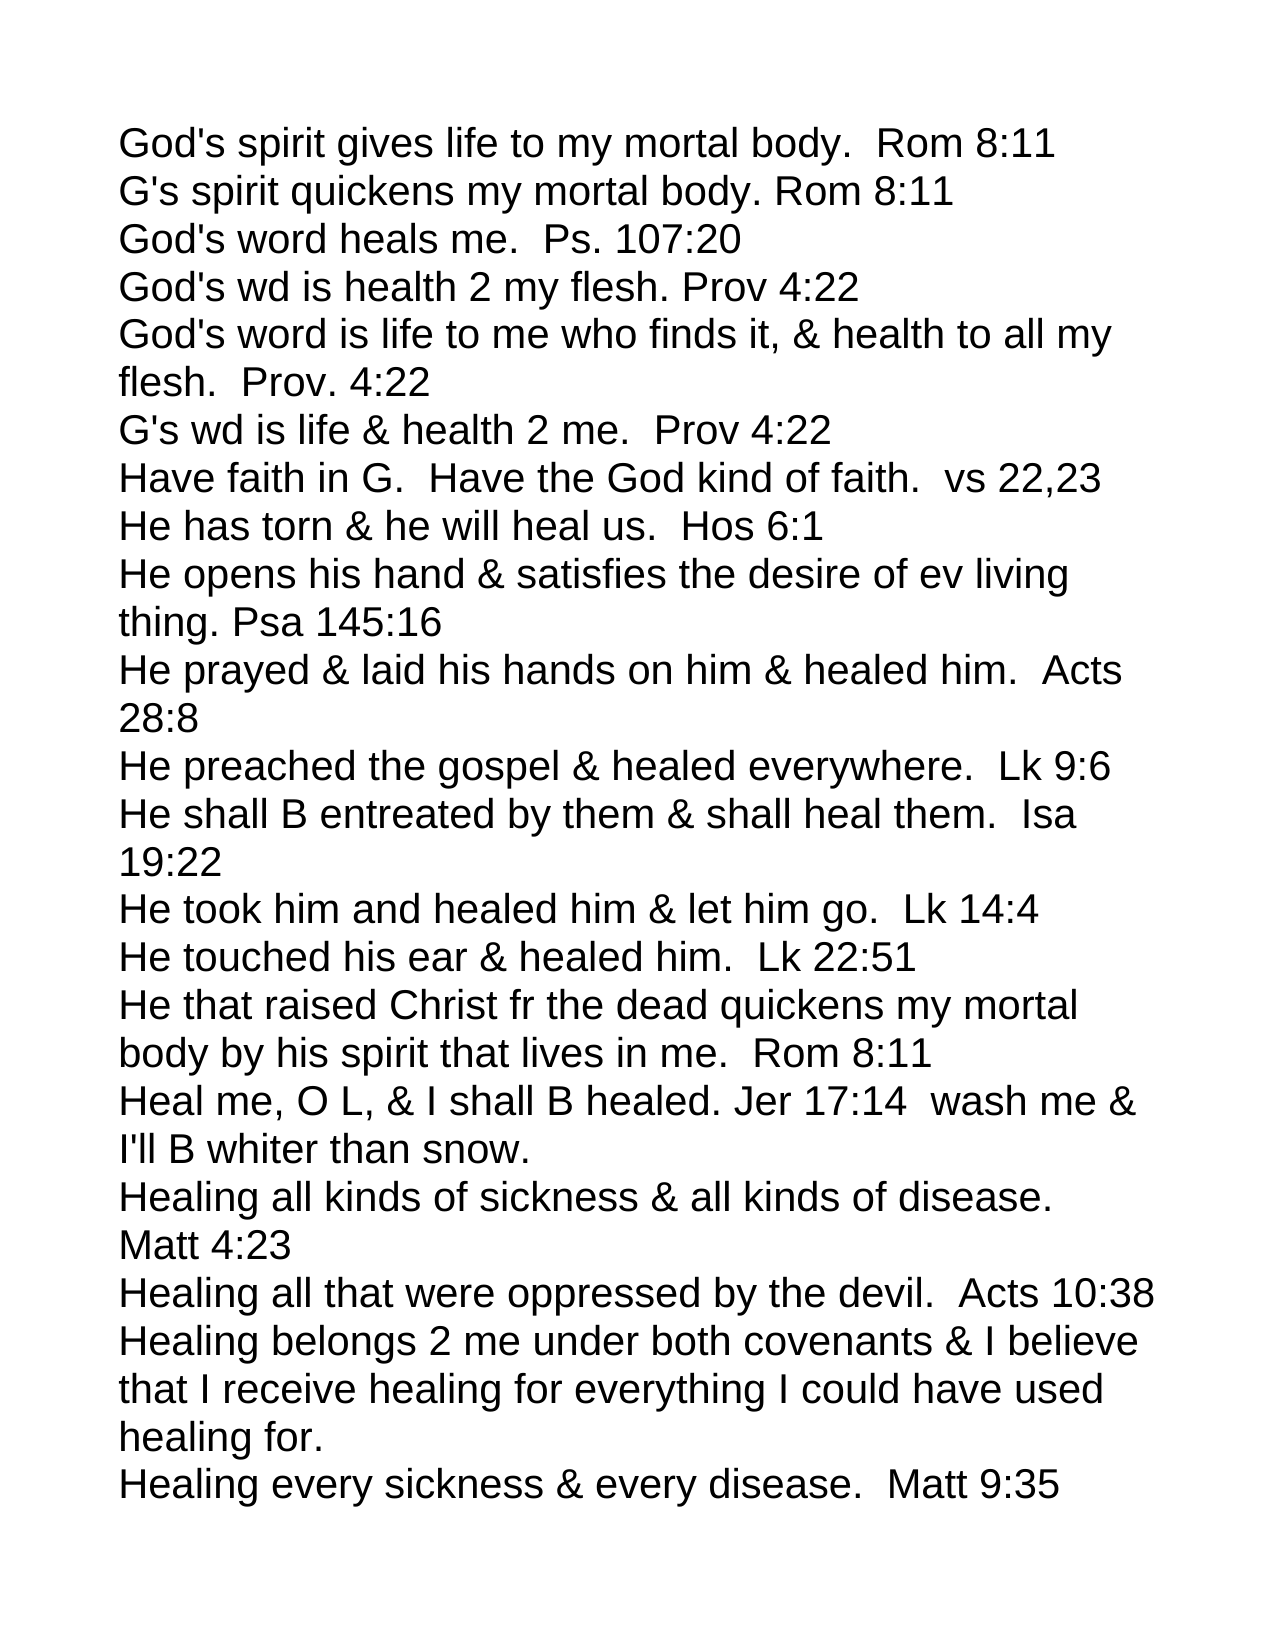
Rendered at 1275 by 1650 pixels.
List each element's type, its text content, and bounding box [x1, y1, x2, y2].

text He preached the gospel & healed everywhere. Lk 9:6 [118, 741, 1157, 789]
text He prayed & laid his hands on him & healed him. Acts 28:8 [118, 645, 1157, 741]
text Heal me, O L, & I shall B healed. Jer 17:14 wash me & I'll B whiter than snow. [118, 1076, 1157, 1172]
text God's spirit gives life to my mortal body. Rom 8:11 [118, 118, 1157, 166]
text Healing every sickness & every disease. Matt 9:35 [118, 1460, 1157, 1508]
text He opens his hand & satisfies the desire of ev living thing. Psa 145:16 [118, 549, 1157, 645]
text Healing all kinds of sickness & all kinds of disease. Matt 4:23 [118, 1172, 1157, 1268]
text Healing belongs 2 me under both covenants & I believe that I receive healing for everything I could have used healing for. [118, 1316, 1157, 1460]
text Healing all that were oppressed by the devil. Acts 10:38 [118, 1268, 1157, 1316]
text Have faith in G. Have the God kind of faith. vs 22,23 [118, 453, 1157, 501]
text He that raised Christ fr the dead quickens my mortal body by his spirit that lives in me. Rom 8:11 [118, 981, 1157, 1076]
text He touched his ear & healed him. Lk 22:51 [118, 933, 1157, 981]
text He has torn & he will heal us. Hos 6:1 [118, 501, 1157, 549]
text He took him and healed him & let him go. Lk 14:4 [118, 885, 1157, 933]
text God's word is life to me who finds it, & health to all my flesh. Prov. 4:22 [118, 310, 1157, 406]
text God's word heals me. Ps. 107:20 [118, 214, 1157, 262]
text G's wd is life & health 2 me. Prov 4:22 [118, 406, 1157, 453]
text God's wd is health 2 my flesh. Prov 4:22 [118, 262, 1157, 310]
text G's spirit quickens my mortal body. Rom 8:11 [118, 166, 1157, 214]
text He shall B entreated by them & shall heal them. Isa 19:22 [118, 789, 1157, 885]
